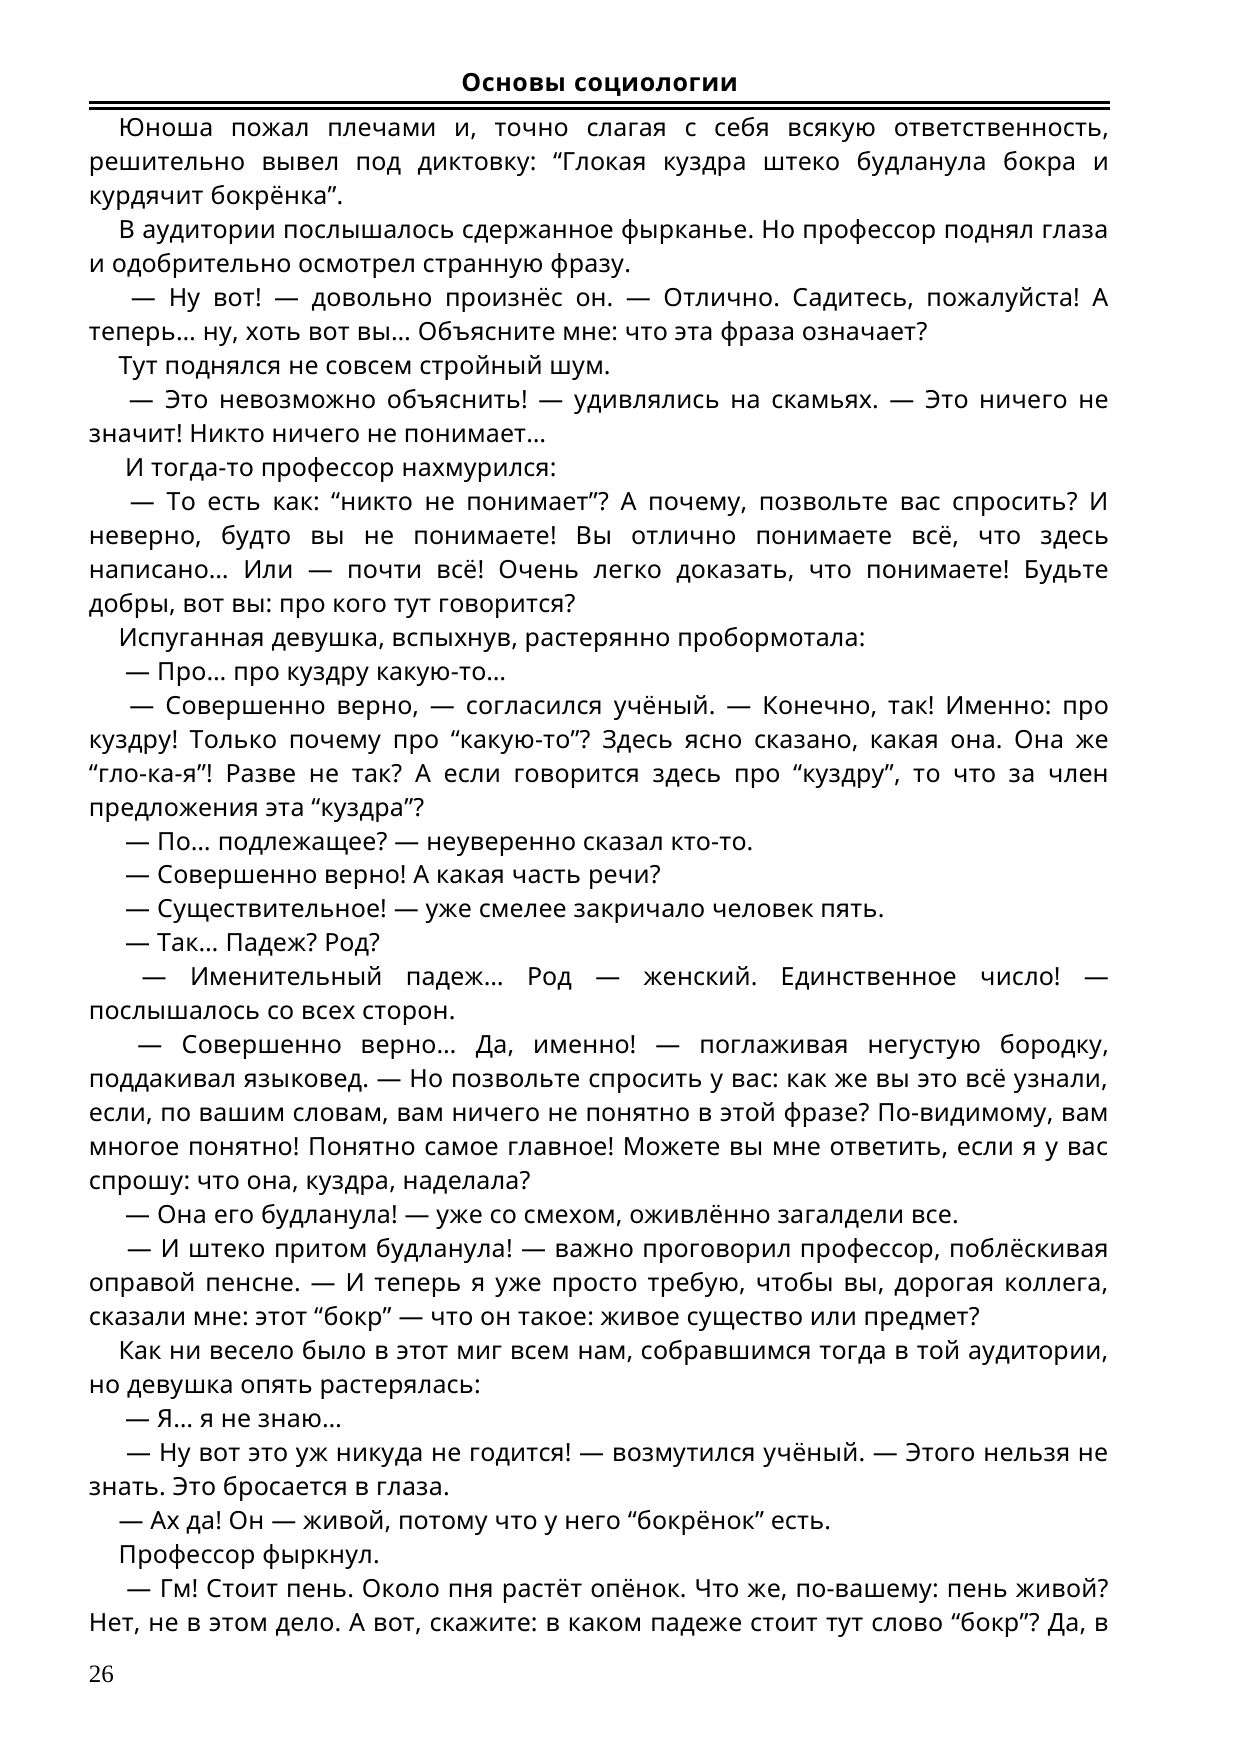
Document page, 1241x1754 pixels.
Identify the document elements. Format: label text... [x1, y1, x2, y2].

text Профессор фыркнул. [89, 1537, 1110, 1571]
text Как ни весело было в этот миг всем нам, собравшимся тогда в той аудитории, но девушка опять растерялась: [89, 1333, 1110, 1401]
text Испуганная девушка, вспыхнув, растерянно пробормотала: [89, 620, 1110, 654]
text — Совершенно верно! А какая часть речи? [89, 857, 1110, 891]
text В аудитории послышалось сдержанное фырканье. Но профессор поднял глаза и одобрительно осмотрел странную фразу. [89, 212, 1110, 280]
text И тогда-то профессор нахмурился: [89, 450, 1110, 484]
text — Совершенно верно, — согласился учёный. — Конечно, так! Именно: про куздру! Только почему про “какую-то”? Здесь ясно сказано, какая она. Она же “гло-ка-я”! Разве не так? А если говорится здесь про “куздру”, то что за член предложения эта “куздра”? [89, 688, 1110, 823]
text — По… подлежащее? — неуверенно сказал кто-то. [89, 823, 1110, 857]
text — Существительное! — уже смелее закричало человек пять. [89, 891, 1110, 925]
text — Ну вот это уж никуда не годится! — возмутился учёный. — Этого нельзя не знать. Это бросается в глаза. [89, 1435, 1110, 1503]
text — Она его будланула! — уже со смехом, оживлённо загалдели все. [89, 1197, 1110, 1231]
text — Я… я не знаю… [89, 1401, 1110, 1435]
text — Ах да! Он — живой, потому что у него “бокрёнок” есть. [89, 1503, 1110, 1537]
text — Это невозможно объяснить! — удивлялись на скамьях. — Это ничего не значит! Никто ничего не понимает… [89, 382, 1110, 450]
text — И штеко притом будланула! — важно проговорил профессор, поблёскивая оправой пенсне. — И теперь я уже просто требую, чтобы вы, дорогая коллега, сказали мне: этот “бокр” — что он такое: живое существо или предмет? [89, 1231, 1110, 1333]
text — То есть как: “никто не понимает”? А почему, позвольте вас спросить? И неверно, будто вы не понимаете! Вы отлично понимаете всё, что здесь написано… Или — почти всё! Очень легко доказать, что понимаете! Будьте добры, вот вы: про кого тут говорится? [89, 484, 1110, 620]
text — Гм! Стоит пень. Около пня растёт опёнок. Что же, по-вашему: пень живой? Нет, не в этом дело. А вот, скажите: в каком падеже стоит тут слово “бокр”? Да, в [89, 1571, 1110, 1638]
text Юноша пожал плечами и, точно слагая с себя всякую ответственность, решительно вывел под диктовку: “Глокая куздра штеко будланула бокра и курдячит бокрёнка”. [89, 110, 1110, 212]
text Тут поднялся не совсем стройный шум. [89, 348, 1110, 382]
text — Ну вот! — довольно произнёс он. — Отлично. Садитесь, пожалуйста! А теперь… ну, хоть вот вы… Объясните мне: что эта фраза означает? [89, 280, 1110, 348]
text — Совершенно верно… Да, именно! — поглаживая негустую бородку, поддакивал языковед. — Но позвольте спросить у вас: как же вы это всё узнали, если, по вашим словам, вам ничего не понятно в этой фразе? По-видимому, вам многое понятно! Понятно самое главное! Можете вы мне ответить, если я у вас спрошу: что она, куздра, наделала? [89, 1027, 1110, 1197]
text — Так… Падеж? Род? [89, 925, 1110, 959]
text — Про… про куздру какую-то… [89, 654, 1110, 688]
text — Именительный падеж… Род — женский. Единственное число! — послышалось со всех сторон. [89, 959, 1110, 1027]
